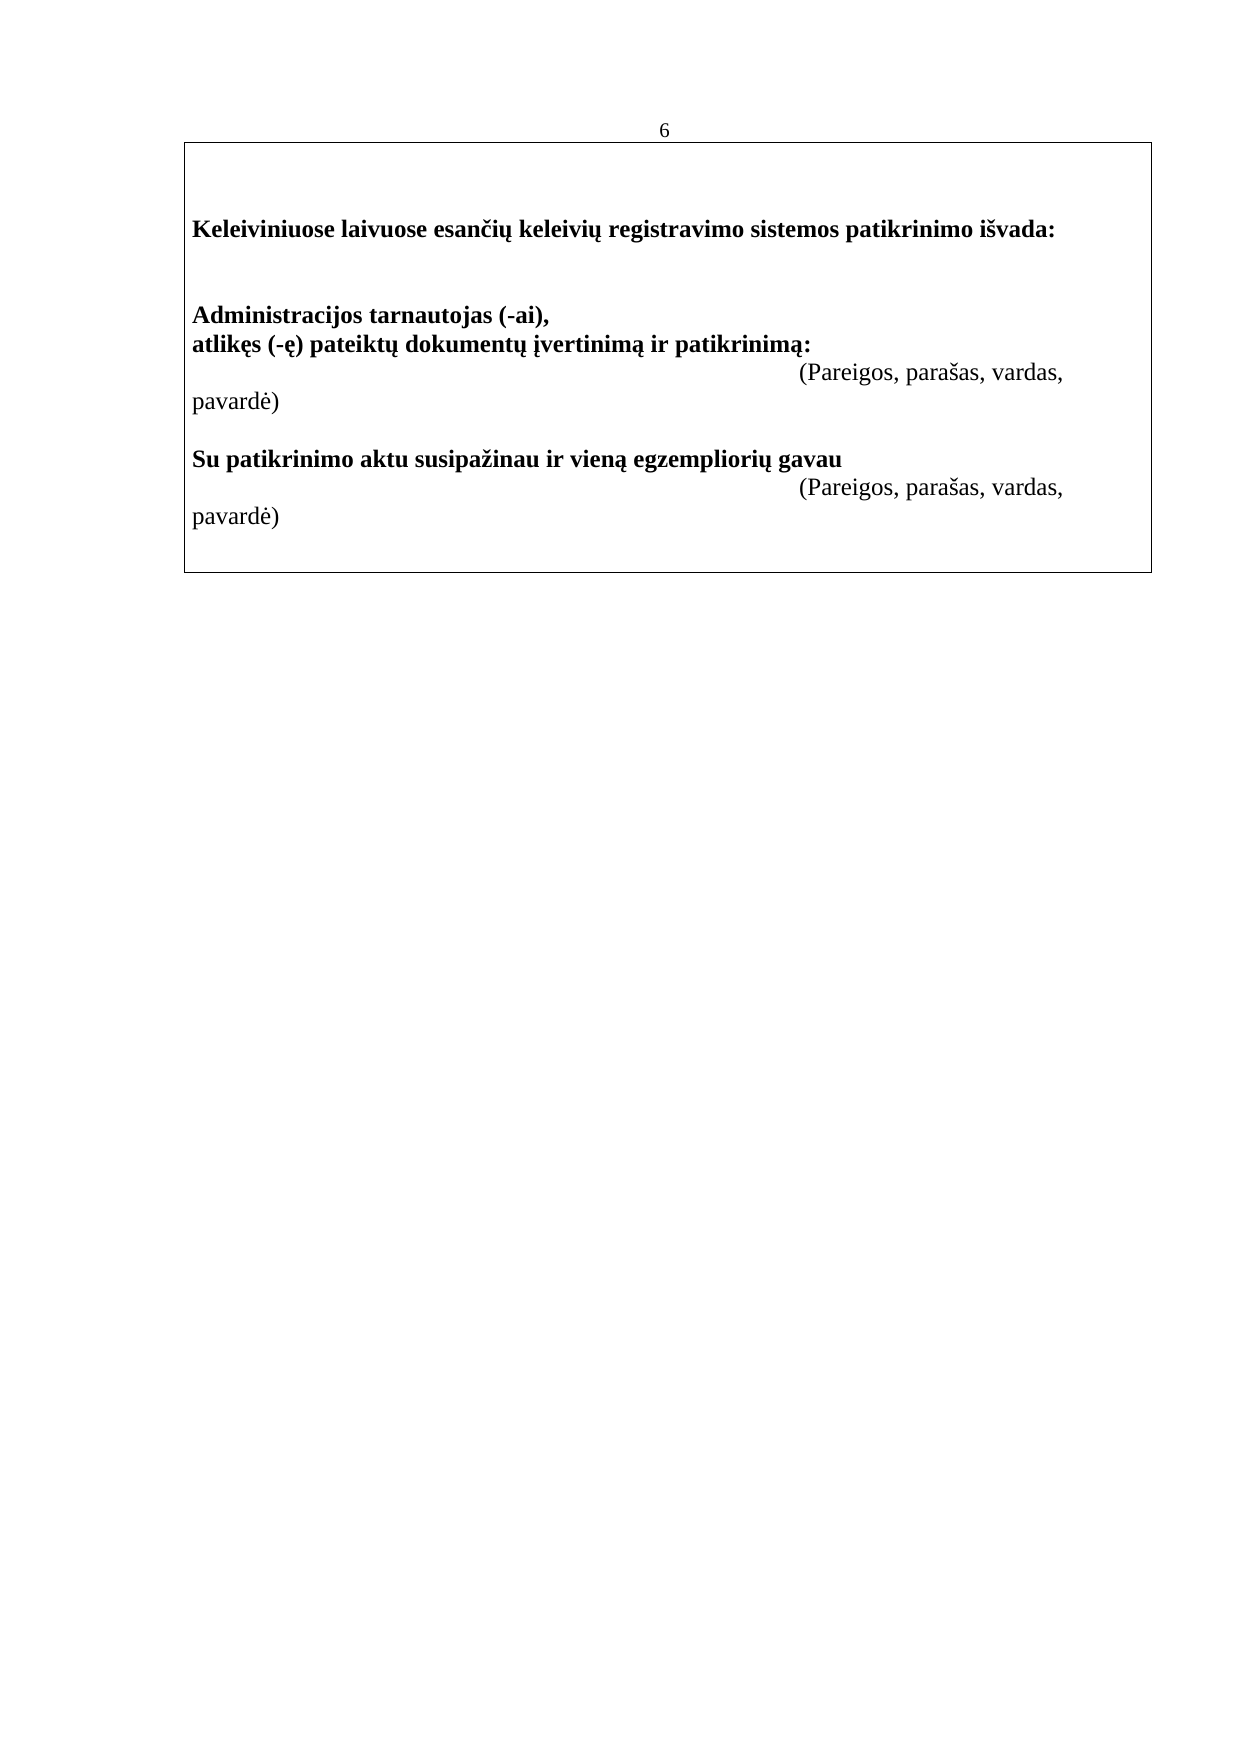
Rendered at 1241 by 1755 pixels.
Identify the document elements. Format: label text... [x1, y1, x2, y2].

table_cell Keleiviniuose laivuose esančių keleivių registravimo sistemos patikrinimo išvada: Administracijos tarnautojas (-ai), atlikęs (-ę) pateiktų dokumentų įvertinimą ir patikrinimą: (Pareigos, parašas, vardas, pavardė) Su patikrinimo aktu susipažinau ir vieną egzempliorių gavau (Pareigos, parašas, vardas, pavardė) [185, 143, 1151, 572]
